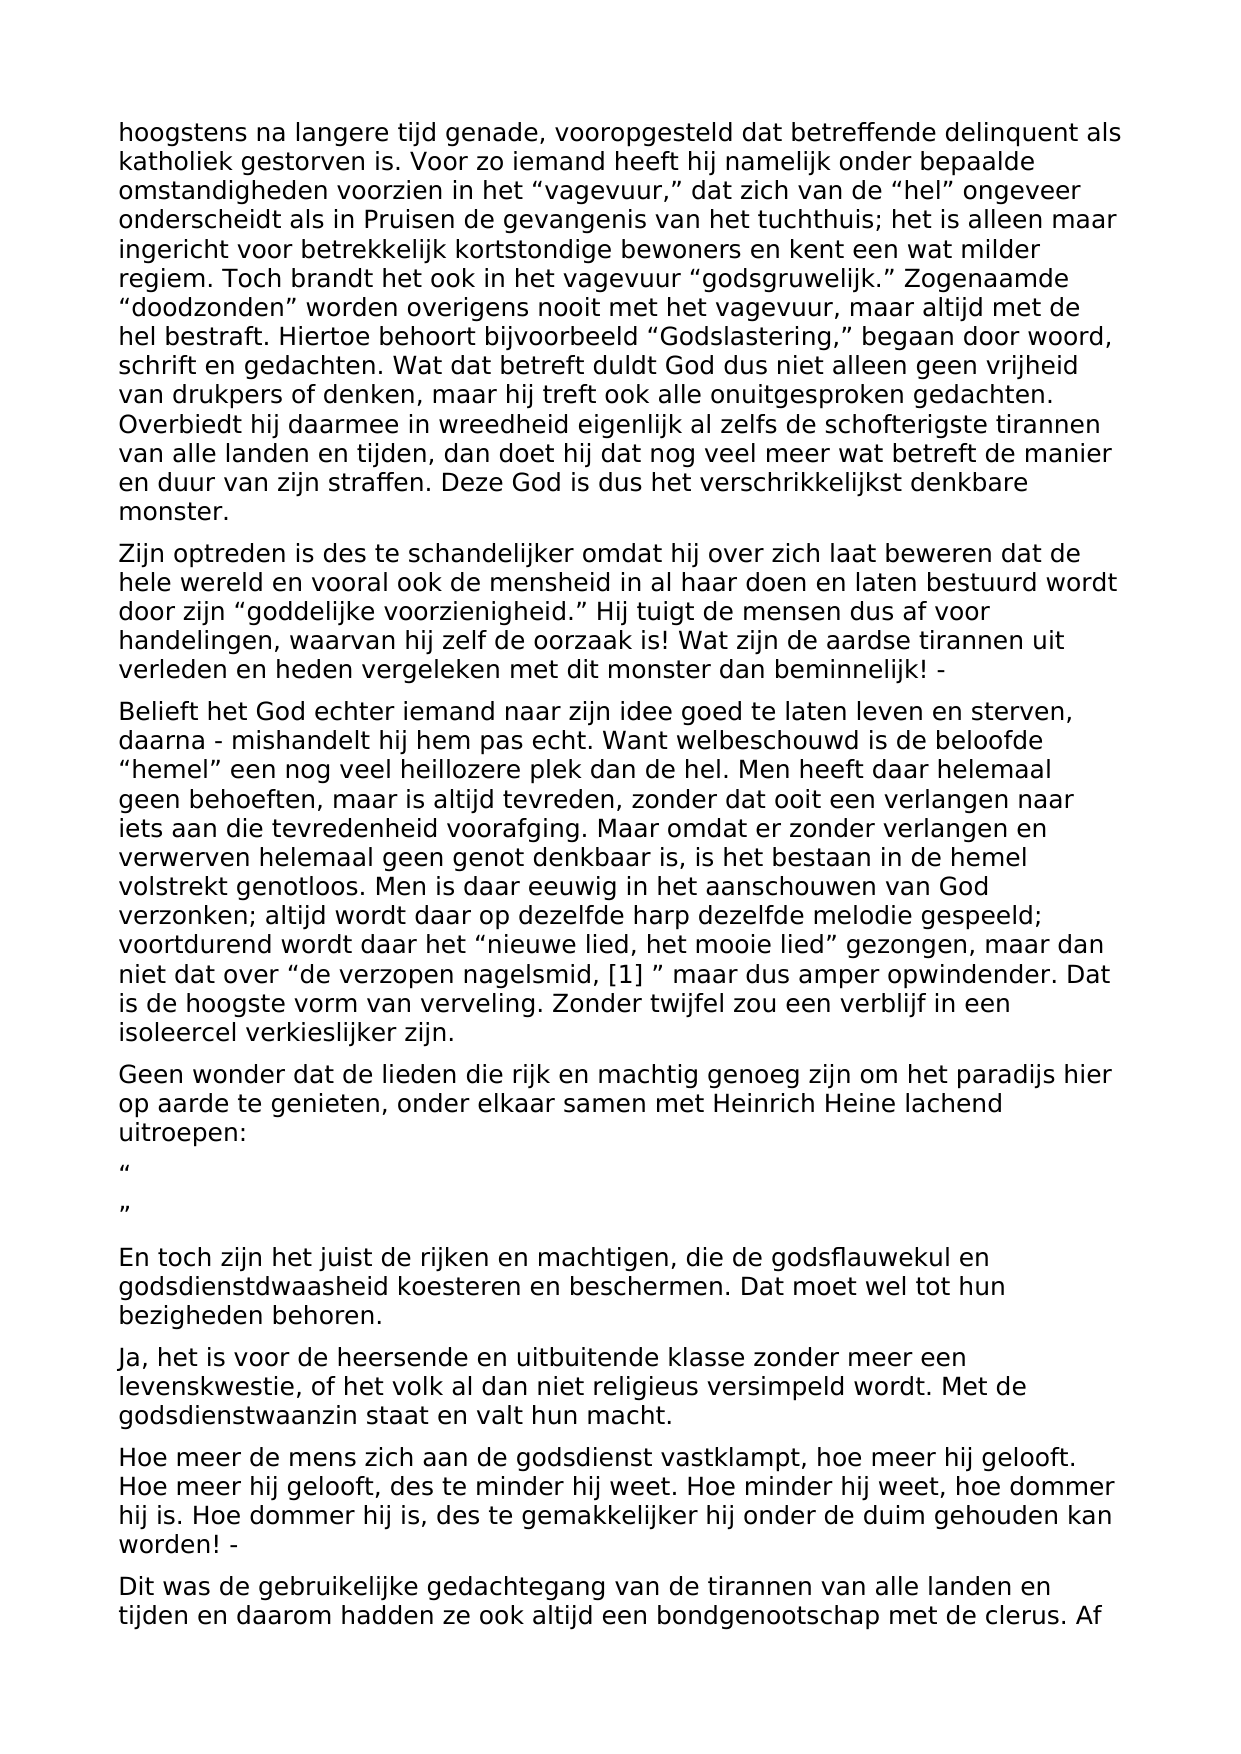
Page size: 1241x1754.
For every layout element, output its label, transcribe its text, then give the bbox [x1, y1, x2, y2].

text Dit was de gebruikelijke gedachtegang van de tirannen van alle landen en tijden en daarom hadden ze ook altijd een bondgenootschap met de clerus. Af [118, 1572, 1122, 1631]
text ” [118, 1201, 1122, 1231]
text Zijn optreden is des te schandelijker omdat hij over zich laat beweren dat de hele wereld en vooral ook de mensheid in al haar doen en laten bestuurd wordt door zijn “goddelijke voorzienigheid.” Hij tuigt de mensen dus af voor handelingen, waarvan hij zelf de oorzaak is! Wat zijn de aardse tirannen uit verleden en heden vergeleken met dit monster dan beminnelijk! - [118, 539, 1122, 685]
text Hoe meer de mens zich aan de godsdienst vastklampt, hoe meer hij gelooft. Hoe meer hij gelooft, des te minder hij weet. Hoe minder hij weet, hoe dommer hij is. Hoe dommer hij is, des te gemakkelijker hij onder de duim gehouden kan worden! - [118, 1443, 1122, 1560]
text Belieft het God echter iemand naar zijn idee goed te laten leven en sterven, daarna - mishandelt hij hem pas echt. Want welbeschouwd is de beloofde “hemel” een nog veel heillozere plek dan de hel. Men heeft daar helemaal geen behoeften, maar is altijd tevreden, zonder dat ooit een verlangen naar iets aan die tevredenheid voorafging. Maar omdat er zonder verlangen en verwerven helemaal geen genot denkbaar is, is het bestaan in de hemel volstrekt genotloos. Men is daar eeuwig in het aanschouwen van God verzonken; altijd wordt daar op dezelfde harp dezelfde melodie gespeeld; voortdurend wordt daar het “nieuwe lied, het mooie lied” gezongen, maar dan niet dat over “de verzopen nagelsmid, [1] ” maar dus amper opwindender. Dat is de hoogste vorm van verveling. Zonder twijfel zou een verblijf in een isoleercel verkieslijker zijn. [118, 697, 1122, 1047]
text Ja, het is voor de heersende en uitbuitende klasse zonder meer een levenskwestie, of het volk al dan niet religieus versimpeld wordt. Met de godsdienstwaanzin staat en valt hun macht. [118, 1343, 1122, 1431]
text Geen wonder dat de lieden die rijk en machtig genoeg zijn om het paradijs hier op aarde te genieten, onder elkaar samen met Heinrich Heine lachend uitroepen: [118, 1060, 1122, 1147]
text “ [118, 1160, 1122, 1189]
text hoogstens na langere tijd genade, vooropgesteld dat betreffende delinquent als katholiek gestorven is. Voor zo iemand heeft hij namelijk onder bepaalde omstandigheden voorzien in het “vagevuur,” dat zich van de “hel” ongeveer onderscheidt als in Pruisen de gevangenis van het tuchthuis; het is alleen maar ingericht voor betrekkelijk kortstondige bewoners en kent een wat milder regiem. Toch brandt het ook in het vagevuur “godsgruwelijk.” Zogenaamde “doodzonden” worden overigens nooit met het vagevuur, maar altijd met de hel bestraft. Hiertoe behoort bijvoorbeeld “Godslastering,” begaan door woord, schrift en gedachten. Wat dat betreft duldt God dus niet alleen geen vrijheid van drukpers of denken, maar hij treft ook alle onuitgesproken gedachten. Overbiedt hij daarmee in wreedheid eigenlijk al zelfs de schofterigste tirannen van alle landen en tijden, dan doet hij dat nog veel meer wat betreft de manier en duur van zijn straffen. Deze God is dus het verschrikkelijkst denkbare monster. [118, 118, 1122, 526]
text En toch zijn het juist de rijken en machtigen, die de godsflauwekul en godsdienstdwaasheid koesteren en beschermen. Dat moet wel tot hun bezigheden behoren. [118, 1243, 1122, 1331]
